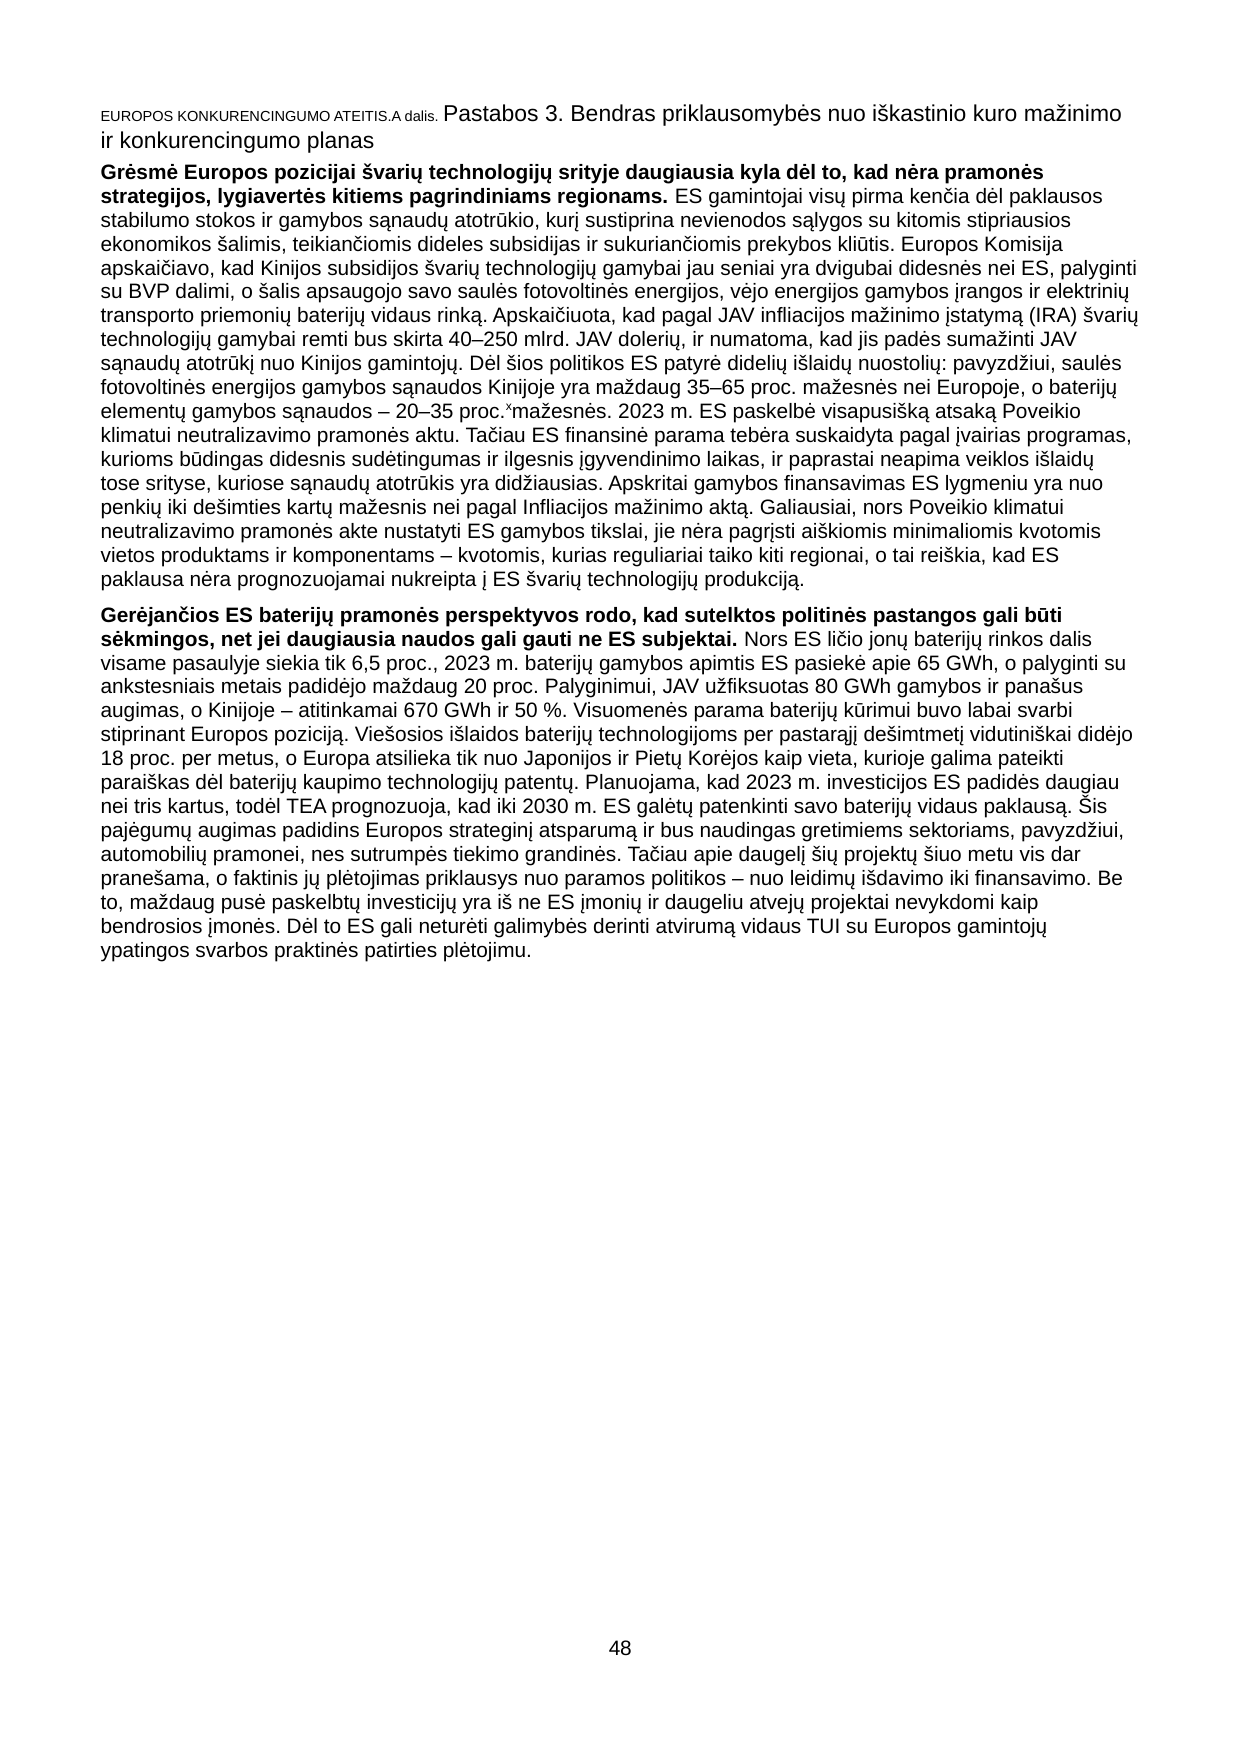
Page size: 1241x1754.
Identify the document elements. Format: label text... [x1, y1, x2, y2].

text Grėsmė Europos pozicijai švarių technologijų srityje daugiausia kyla dėl to, kad nėra pramonės strategijos, lygiavertės kitiems pagrindiniams regionams. ES gamintojai visų pirma kenčia dėl paklausos stabilumo stokos ir gamybos sąnaudų atotrūkio, kurį sustiprina nevienodos sąlygos su kitomis stipriausios ekonomikos šalimis, teikiančiomis dideles subsidijas ir sukuriančiomis prekybos kliūtis. Europos Komisija apskaičiavo, kad Kinijos subsidijos švarių technologijų gamybai jau seniai yra dvigubai didesnės nei ES, palyginti su BVP dalimi, o šalis apsaugojo savo saulės fotovoltinės energijos, vėjo energijos gamybos įrangos ir elektrinių transporto priemonių baterijų vidaus rinką. Apskaičiuota, kad pagal JAV infliacijos mažinimo įstatymą (IRA) švarių technologijų gamybai remti bus skirta 40–250 mlrd. JAV dolerių, ir numatoma, kad jis padės sumažinti JAV sąnaudų atotrūkį nuo Kinijos gamintojų. Dėl šios politikos ES patyrė didelių išlaidų nuostolių: pavyzdžiui, saulės fotovoltinės energijos gamybos sąnaudos Kinijoje yra maždaug 35–65 proc. mažesnės nei Europoje, o baterijų elementų gamybos sąnaudos – 20–35 proc.mažesnės. 2023 m. ES paskelbė visapusišką atsaką Poveikio klimatui neutralizavimo pramonės aktu. Tačiau ES finansinė parama tebėra suskaidyta pagal įvairias programas, kurioms būdingas didesnis sudėtingumas ir ilgesnis įgyvendinimo laikas, ir paprastai neapima veiklos išlaidų tose srityse, kuriose sąnaudų atotrūkis yra didžiausias. Apskritai gamybos finansavimas ES lygmeniu yra nuo penkių iki dešimties kartų mažesnis nei pagal Infliacijos mažinimo aktą. Galiausiai, nors Poveikio klimatui neutralizavimo pramonės akte nustatyti ES gamybos tikslai, jie nėra pagrįsti aiškiomis minimaliomis kvotomis vietos produktams ir komponentams – kvotomis, kurias reguliariai taiko kiti regionai, o tai reiškia, kad ES paklausa nėra prognozuojamai nukreipta į ES švarių technologijų produkciją. [100, 159, 1140, 591]
text Gerėjančios ES baterijų pramonės perspektyvos rodo, kad sutelktos politinės pastangos gali būti sėkmingos, net jei daugiausia naudos gali gauti ne ES subjektai. Nors ES ličio jonų baterijų rinkos dalis visame pasaulyje siekia tik 6,5 proc., 2023 m. baterijų gamybos apimtis ES pasiekė apie 65 GWh, o palyginti su ankstesniais metais padidėjo maždaug 20 proc. Palyginimui, JAV užfiksuotas 80 GWh gamybos ir panašus augimas, o Kinijoje – atitinkamai 670 GWh ir 50 %. Visuomenės parama baterijų kūrimui buvo labai svarbi stiprinant Europos poziciją. Viešosios išlaidos baterijų technologijoms per pastarąjį dešimtmetį vidutiniškai didėjo 18 proc. per metus, o Europa atsilieka tik nuo Japonijos ir Pietų Korėjos kaip vieta, kurioje galima pateikti paraiškas dėl baterijų kaupimo technologijų patentų. Planuojama, kad 2023 m. investicijos ES padidės daugiau nei tris kartus, todėl TEA prognozuoja, kad iki 2030 m. ES galėtų patenkinti savo baterijų vidaus paklausą. Šis pajėgumų augimas padidins Europos strateginį atsparumą ir bus naudingas gretimiems sektoriams, pavyzdžiui, automobilių pramonei, nes sutrumpės tiekimo grandinės. Tačiau apie daugelį šių projektų šiuo metu vis dar pranešama, o faktinis jų plėtojimas priklausys nuo paramos politikos – nuo leidimų išdavimo iki finansavimo. Be to, maždaug pusė paskelbtų investicijų yra iš ne ES įmonių ir daugeliu atvejų projektai nevykdomi kaip bendrosios įmonės. Dėl to ES gali neturėti galimybės derinti atvirumą vidaus TUI su Europos gamintojų ypatingos svarbos praktinės patirties plėtojimu. [100, 602, 1140, 962]
